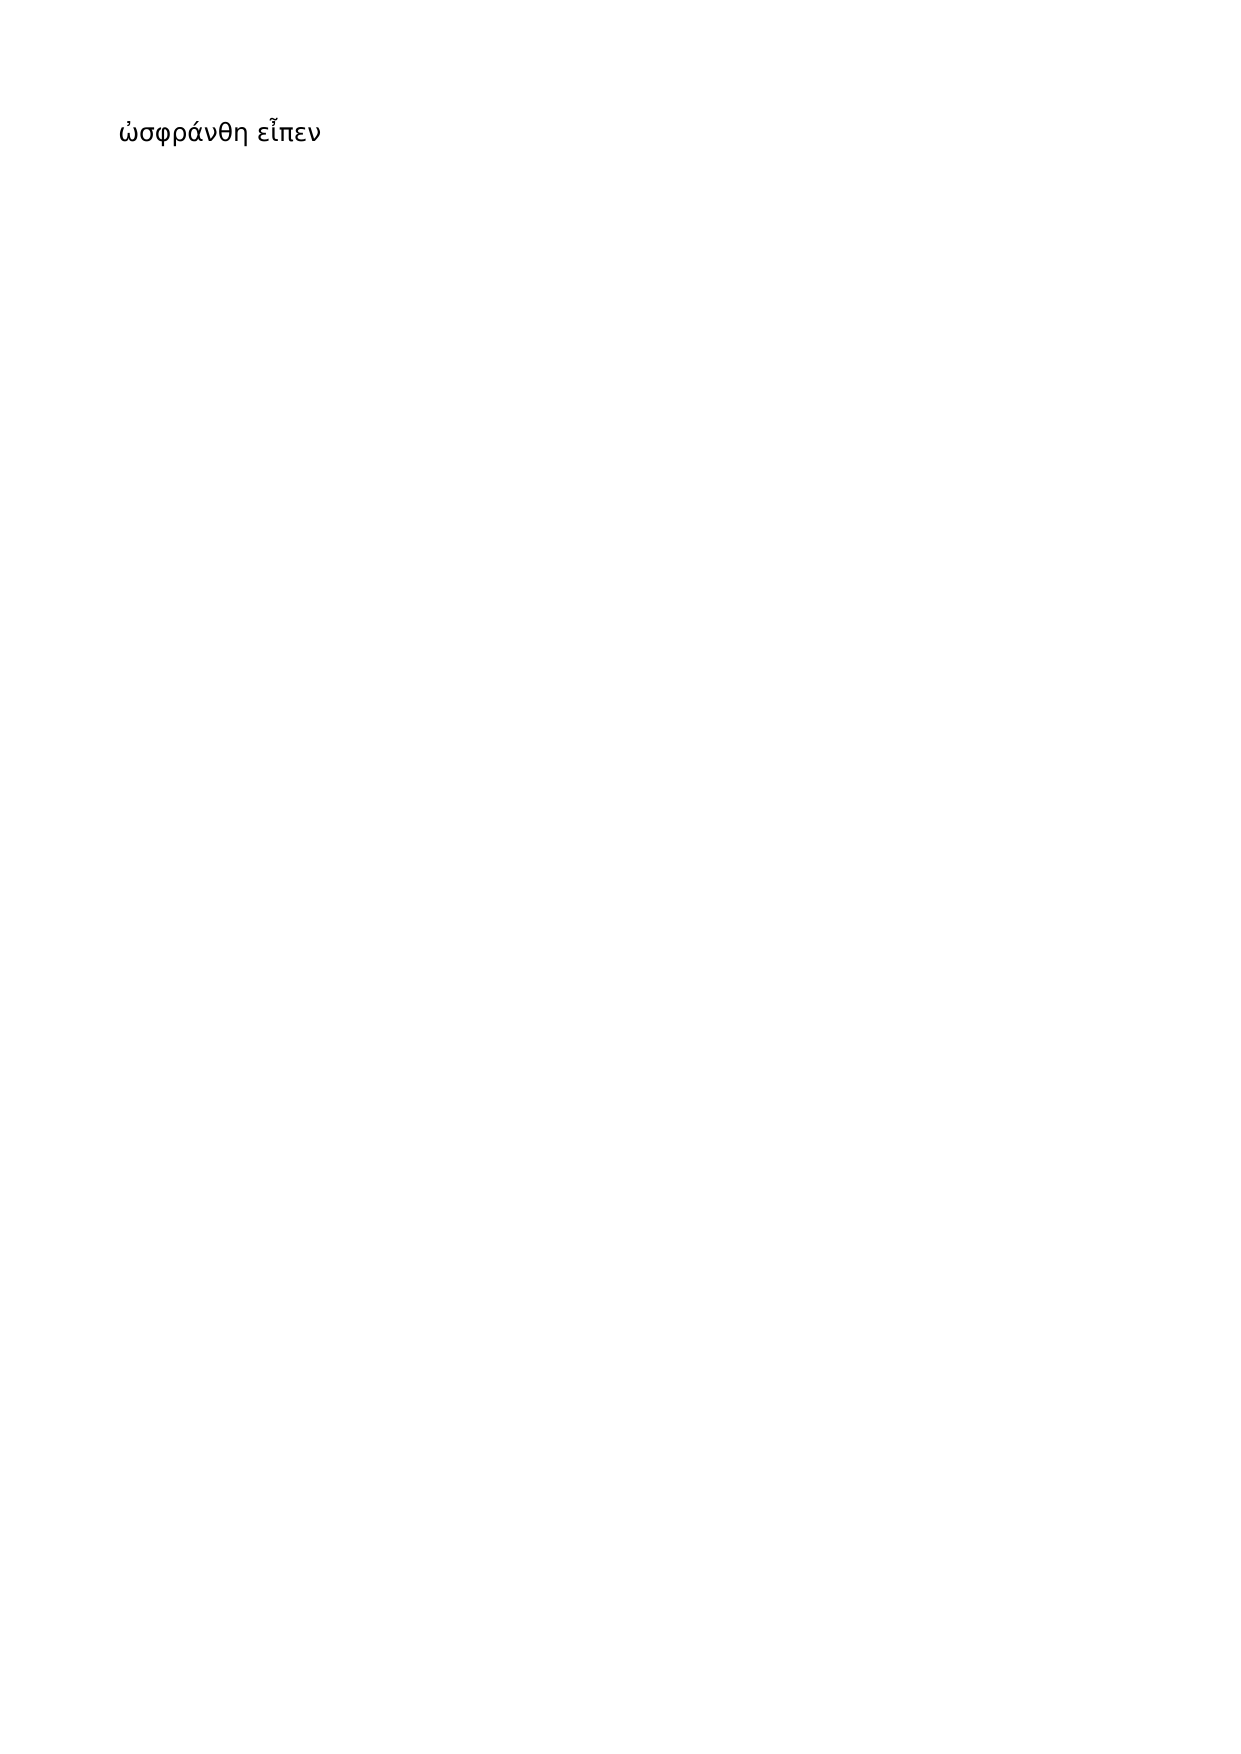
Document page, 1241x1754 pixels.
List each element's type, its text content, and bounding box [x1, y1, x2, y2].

text ὠσφράνθη εἶπεν [118, 118, 1122, 147]
